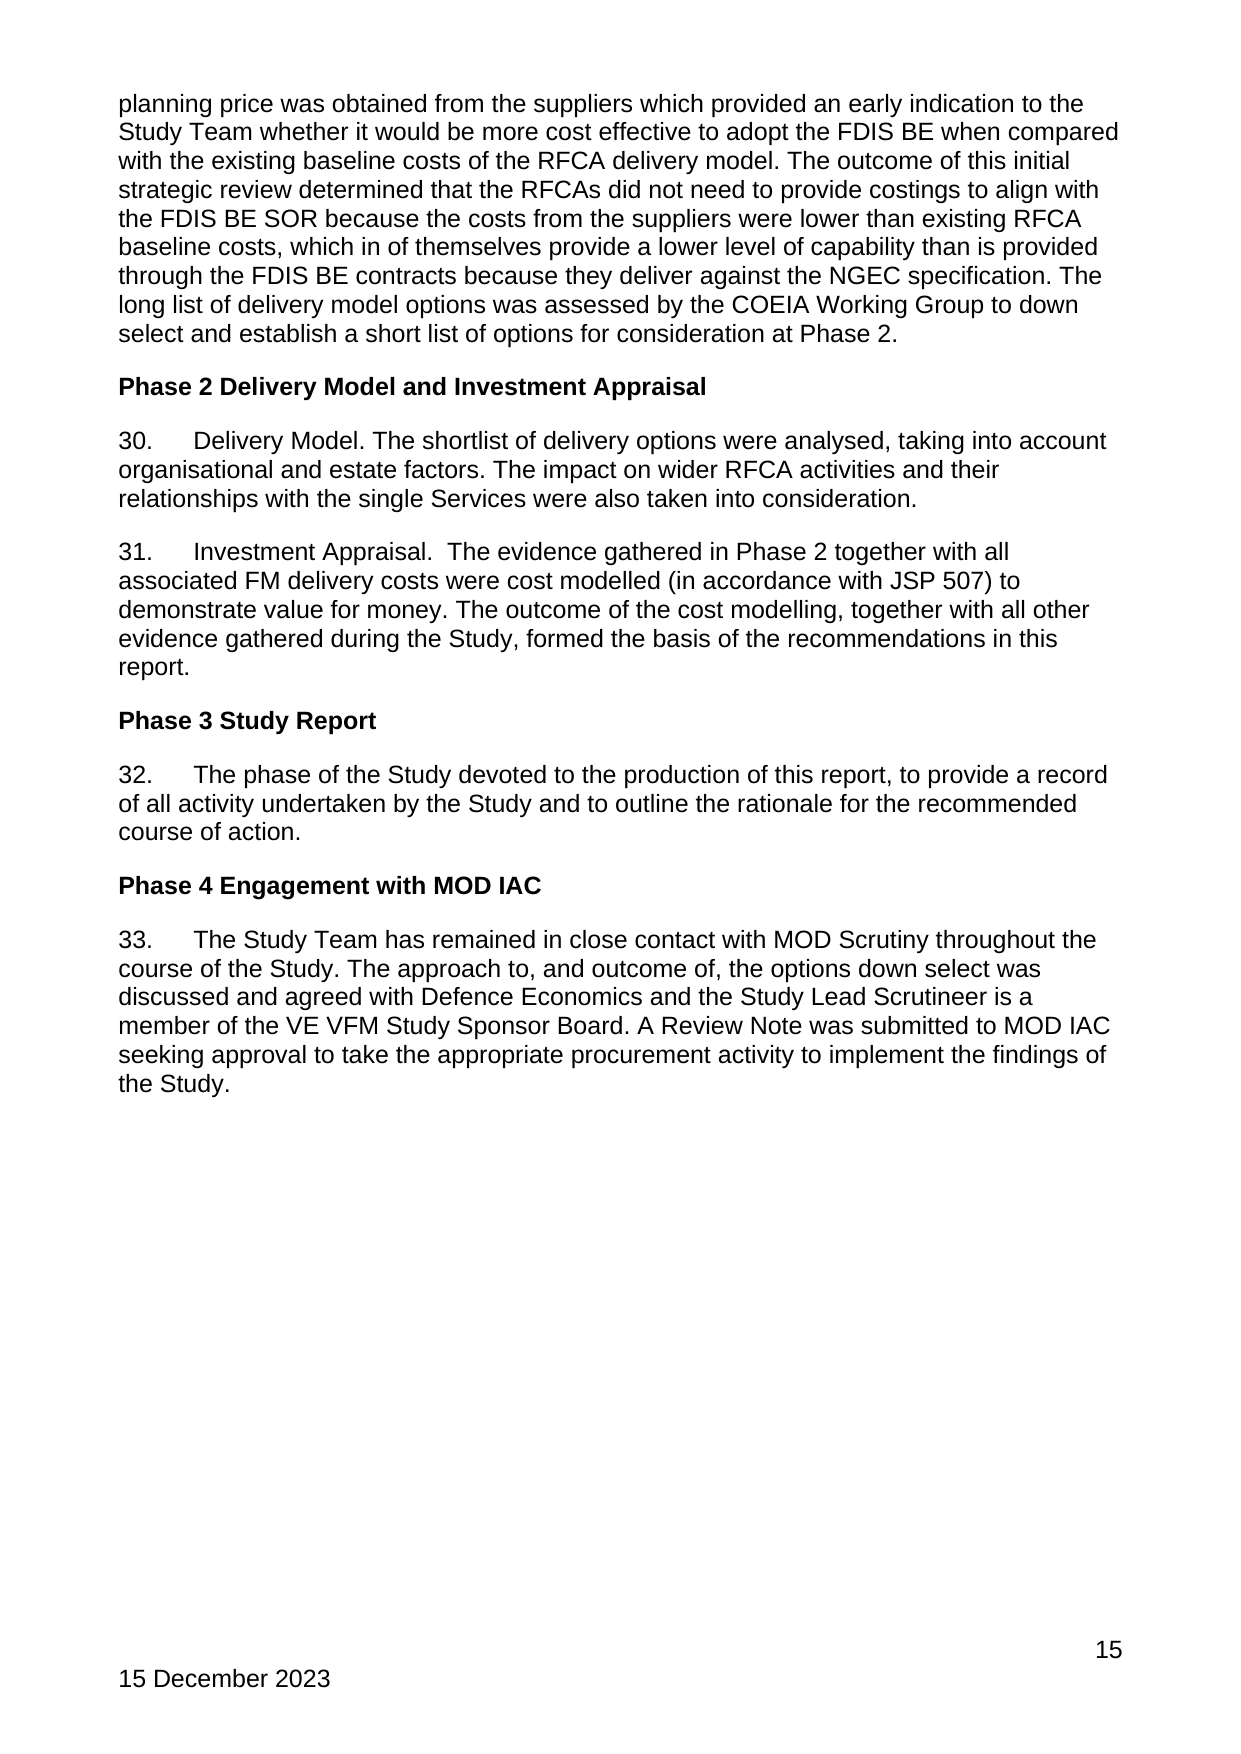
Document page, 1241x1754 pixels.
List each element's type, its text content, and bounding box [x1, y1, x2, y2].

subtitle Phase 4 Engagement with MOD IAC [118, 871, 1122, 900]
text 30. Delivery Model. The shortlist of delivery options were analysed, taking into account organisational and estate factors. The impact on wider RFCA activities and their relationships with the single Services were also taken into consideration. [118, 426, 1122, 512]
text 32. The phase of the Study devoted to the production of this report, to provide a record of all activity undertaken by the Study and to outline the rationale for the recommended course of action. [118, 760, 1122, 846]
text 33. The Study Team has remained in close contact with MOD Scrutiny throughout the course of the Study. The approach to, and outcome of, the options down select was discussed and agreed with Defence Economics and the Study Lead Scrutineer is a member of the VE VFM Study Sponsor Board. A Review Note was submitted to MOD IAC seeking approval to take the appropriate procurement activity to implement the findings of the Study. [118, 925, 1122, 1097]
subtitle Phase 3 Study Report [118, 706, 1122, 735]
subtitle Phase 2 Delivery Model and Investment Appraisal [118, 372, 1122, 401]
text 31. Investment Appraisal. The evidence gathered in Phase 2 together with all associated FM delivery costs were cost modelled (in accordance with JSP 507) to demonstrate value for money. The outcome of the cost modelling, together with all other evidence gathered during the Study, formed the basis of the recommendations in this report. [118, 537, 1122, 681]
text planning price was obtained from the suppliers which provided an early indication to the Study Team whether it would be more cost effective to adopt the FDIS BE when compared with the existing baseline costs of the RFCA delivery model. The outcome of this initial strategic review determined that the RFCAs did not need to provide costings to align with the FDIS BE SOR because the costs from the suppliers were lower than existing RFCA baseline costs, which in of themselves provide a lower level of capability than is provided through the FDIS BE contracts because they deliver against the NGEC specification. The long list of delivery model options was assessed by the COEIA Working Group to down select and establish a short list of options for consideration at Phase 2. [118, 88, 1122, 347]
